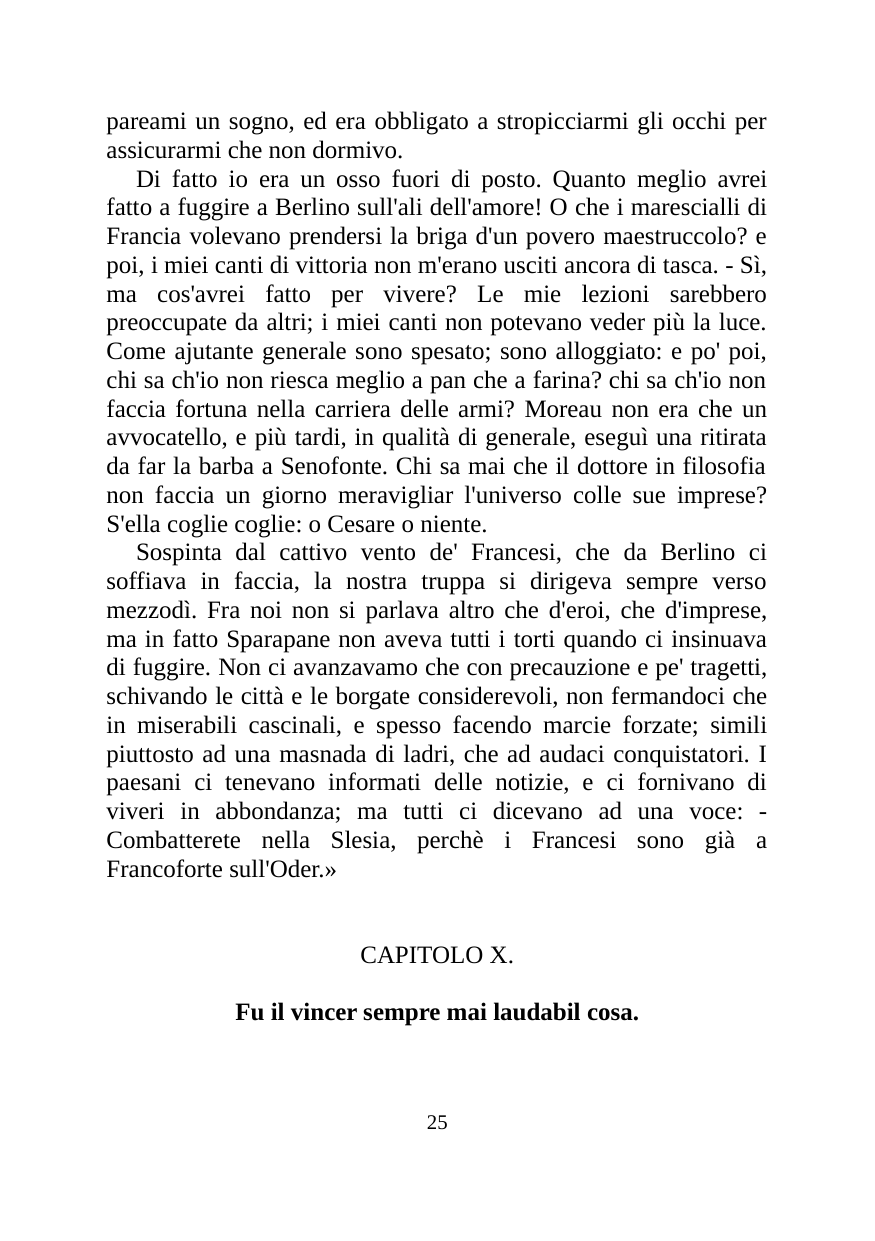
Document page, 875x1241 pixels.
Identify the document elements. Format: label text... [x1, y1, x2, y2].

text Sospinta dal cattivo vento de' Francesi, che da Berlino ci soffiava in faccia, la nostra truppa si dirigeva sempre verso mezzodì. Fra noi non si parlava altro che d'eroi, che d'imprese, ma in fatto Sparapane non aveva tutti i torti quando ci insinuava di fuggire. Non ci avanzavamo che con precauzione e pe' tragetti, schivando le città e le borgate considerevoli, non fermandoci che in miserabili cascinali, e spesso facendo marcie forzate; simili piuttosto ad una masnada di ladri, che ad audaci conquistatori. I paesani ci tenevano informati delle notizie, e ci fornivano di viveri in abbondanza; ma tutti ci dicevano ad una voce: - Combatterete nella Slesia, perchè i Francesi sono già a Francoforte sull'Oder.» [106, 537, 768, 882]
text Di fatto io era un osso fuori di posto. Quanto meglio avrei fatto a fuggire a Berlino sull'ali dell'amore! O che i marescialli di Francia volevano prendersi la briga d'un povero maestruccolo? e poi, i miei canti di vittoria non m'erano usciti ancora di tasca. - Sì, ma cos'avrei fatto per vivere? Le mie lezioni sarebbero preoccupate da altri; i miei canti non potevano veder più la luce. Come ajutante generale sono spesato; sono alloggiato: e po' poi, chi sa ch'io non riesca meglio a pan che a farina? chi sa ch'io non faccia fortuna nella carriera delle armi? Moreau non era che un avvocatello, e più tardi, in qualità di generale, eseguì una ritirata da far la barba a Senofonte. Chi sa mai che il dottore in filosofia non faccia un giorno meravigliar l'universo colle sue imprese? S'ella coglie coglie: o Cesare o niente. [106, 164, 768, 537]
text Fu il vincer sempre mai laudabil cosa. [106, 997, 768, 1026]
text pareami un sogno, ed era obbligato a stropicciarmi gli occhi per assicurarmi che non dormivo. [106, 106, 768, 164]
text CAPITOLO X. [106, 940, 768, 969]
